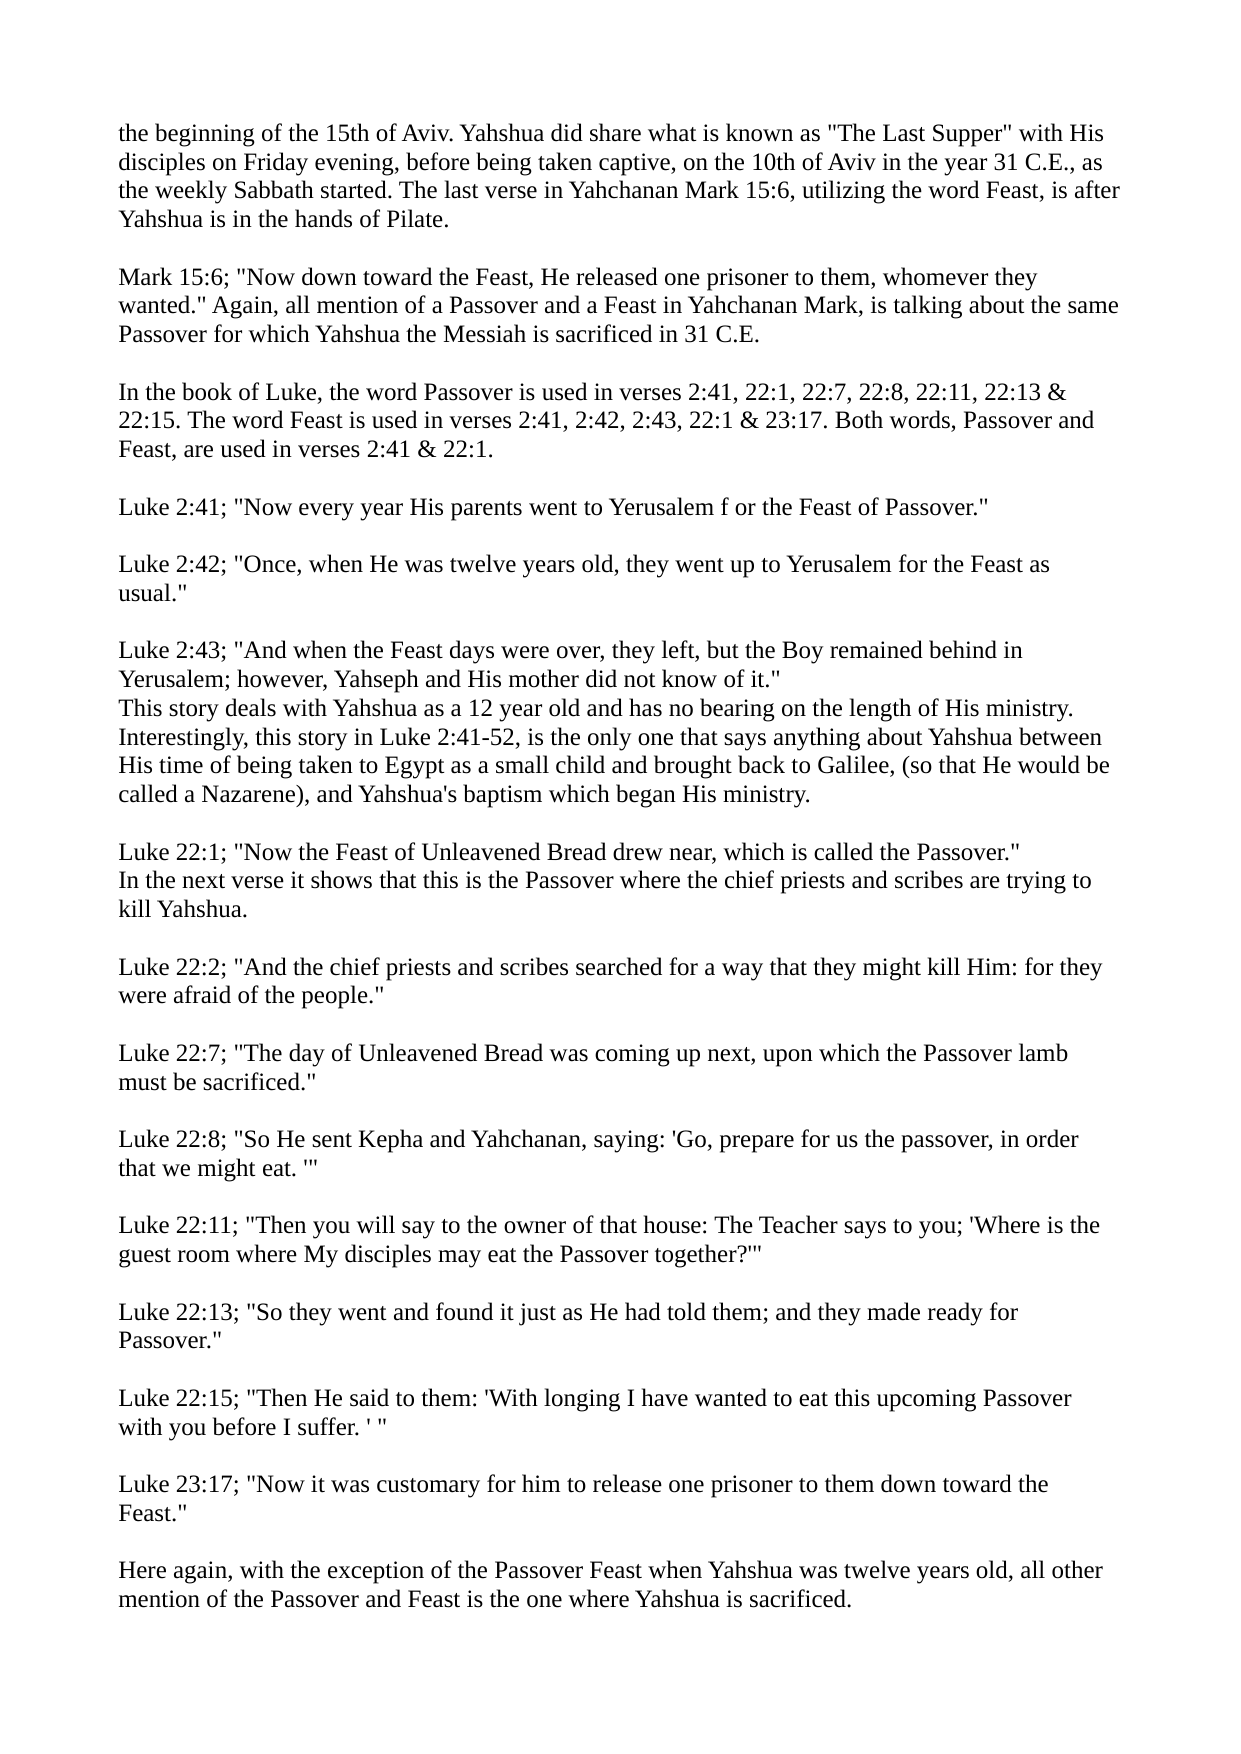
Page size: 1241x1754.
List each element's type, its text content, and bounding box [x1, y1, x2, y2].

text In the book of Luke, the word Passover is used in verses 2:41, 22:1, 22:7, 22:8, 22:11, 22:13 & 22:15. The word Feast is used in verses 2:41, 2:42, 2:43, 22:1 & 23:17. Both words, Passover and Feast, are used in verses 2:41 & 22:1. [118, 377, 1122, 463]
text Luke 23:17; "Now it was customary for him to release one prisoner to them down toward the Feast." [118, 1469, 1122, 1527]
text Luke 22:1; "Now the Feast of Unleavened Bread drew near, which is called the Passover." [118, 837, 1122, 866]
text Mark 15:6; "Now down toward the Feast, He released one prisoner to them, whomever they wanted." Again, all mention of a Passover and a Feast in Yahchanan Mark, is talking about the same Passover for which Yahshua the Messiah is sacrificed in 31 C.E. [118, 262, 1122, 348]
text the beginning of the 15th of Aviv. Yahshua did share what is known as "The Last Supper" with His disciples on Friday evening, before being taken captive, on the 10th of Aviv in the year 31 C.E., as the weekly Sabbath started. The last verse in Yahchanan Mark 15:6, utilizing the word Feast, is after Yahshua is in the hands of Pilate. [118, 118, 1122, 233]
text Luke 22:13; "So they went and found it just as He had told them; and they made ready for Passover." [118, 1297, 1122, 1354]
text Luke 22:2; "And the chief priests and scribes searched for a way that they might kill Him: for they were afraid of the people." [118, 952, 1122, 1009]
text Here again, with the exception of the Passover Feast when Yahshua was twelve years old, all other mention of the Passover and Feast is the one where Yahshua is sacrificed. [118, 1556, 1122, 1613]
text Luke 2:41; "Now every year His parents went to Yerusalem f or the Feast of Passover." [118, 492, 1122, 521]
text Luke 22:15; "Then He said to them: 'With longing I have wanted to eat this upcoming Passover with you before I suffer. ' " [118, 1383, 1122, 1441]
text This story deals with Yahshua as a 12 year old and has no bearing on the length of His ministry. Interestingly, this story in Luke 2:41-52, is the only one that says anything about Yahshua between His time of being taken to Egypt as a small child and brought back to Galilee, (so that He would be called a Nazarene), and Yahshua's baptism which began His ministry. [118, 693, 1122, 808]
text In the next verse it shows that this is the Passover where the chief priests and scribes are trying to kill Yahshua. [118, 866, 1122, 923]
text Luke 22:11; "Then you will say to the owner of that house: The Teacher says to you; 'Where is the guest room where My disciples may eat the Passover together?'" [118, 1211, 1122, 1268]
text Luke 22:7; "The day of Unleavened Bread was coming up next, upon which the Passover lamb must be sacrificed." [118, 1038, 1122, 1096]
text Luke 22:8; "So He sent Kepha and Yahchanan, saying: 'Go, prepare for us the passover, in order that we might eat. '" [118, 1124, 1122, 1182]
text Luke 2:43; "And when the Feast days were over, they left, but the Boy remained behind in Yerusalem; however, Yahseph and His mother did not know of it." [118, 636, 1122, 693]
text Luke 2:42; "Once, when He was twelve years old, they went up to Yerusalem for the Feast as usual." [118, 549, 1122, 607]
